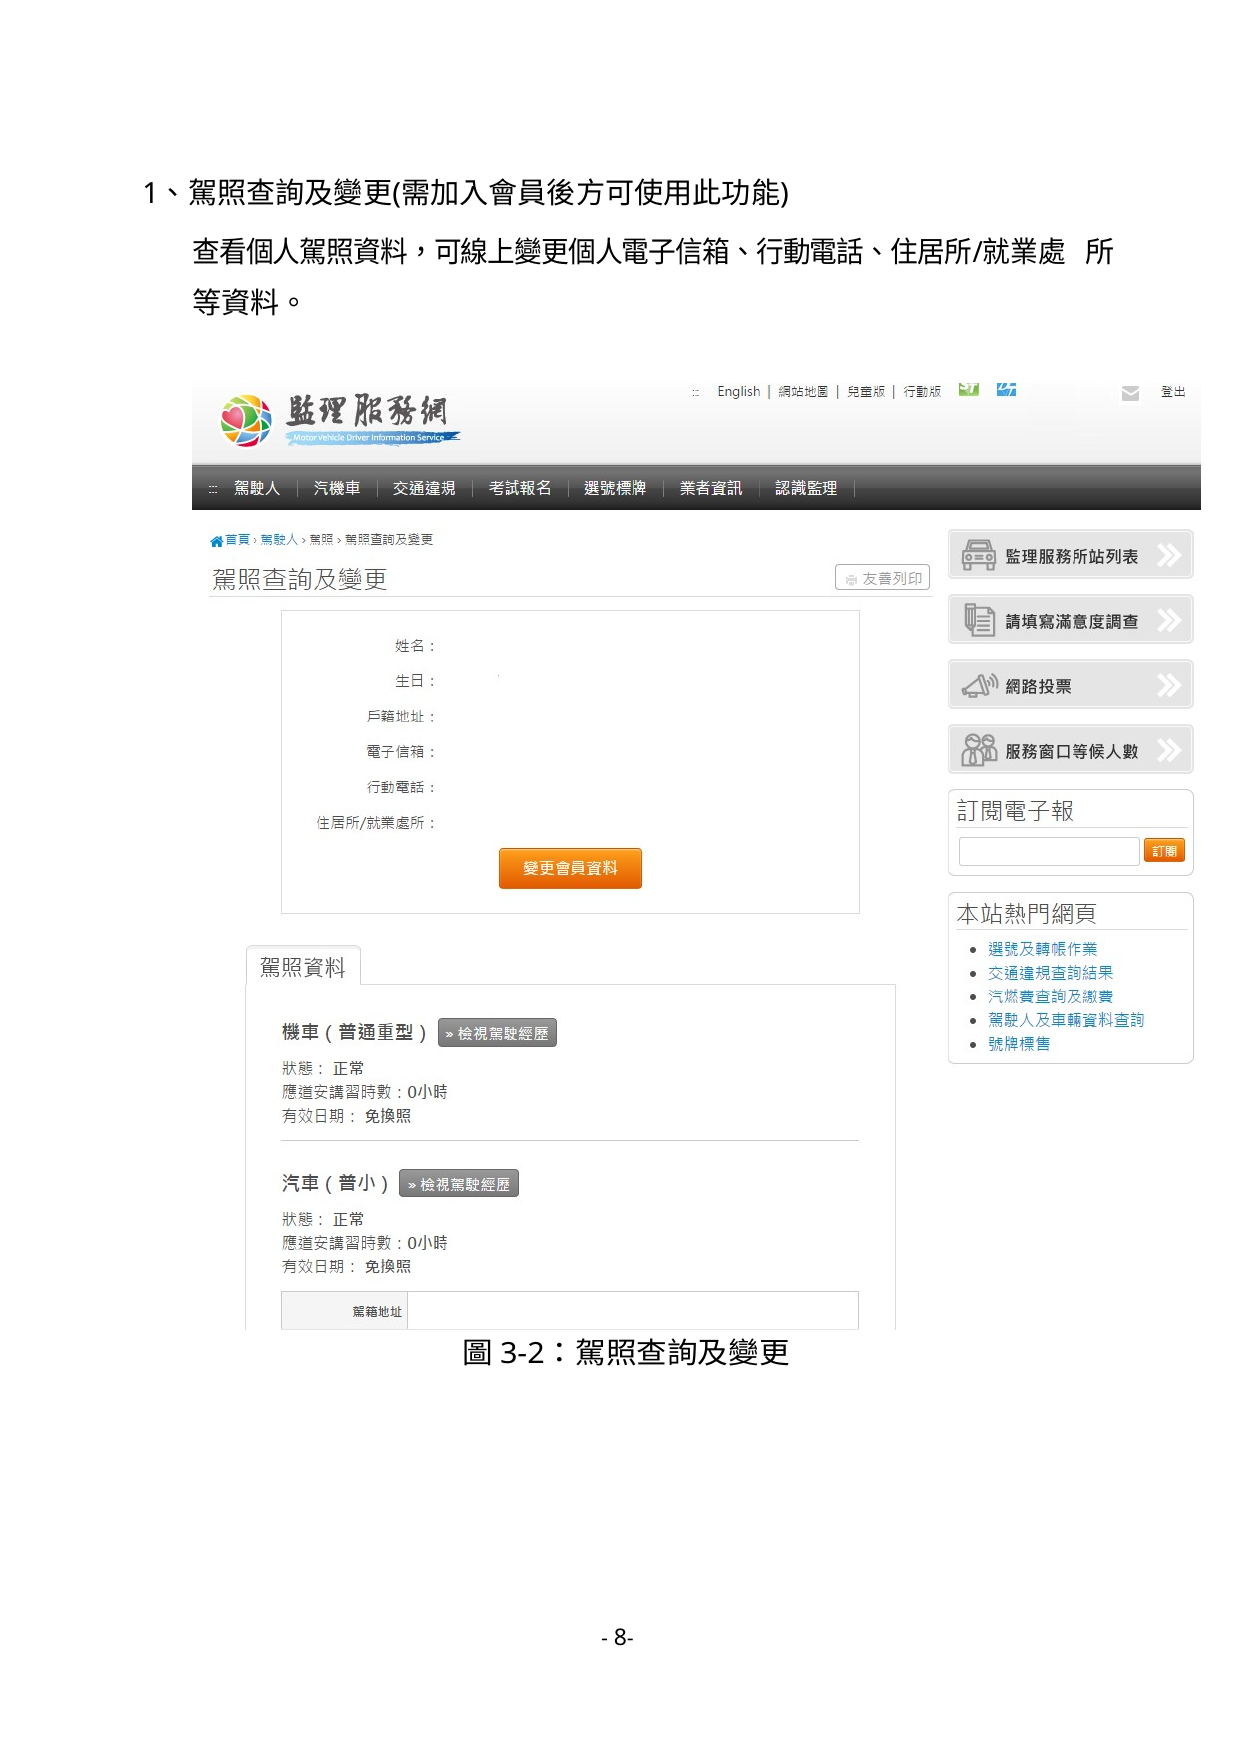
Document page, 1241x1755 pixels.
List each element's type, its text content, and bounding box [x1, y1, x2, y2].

text 查看個人駕照資料，可線上變更個人電子信箱、行動電話、住居所/就業處 所等資料。 [192, 228, 1128, 322]
text 圖 3-2：駕照查詢及變更 [462, 351, 1220, 1372]
text 1、駕照查詢及變更(需加入會員後方可使用此功能) [142, 156, 1220, 215]
